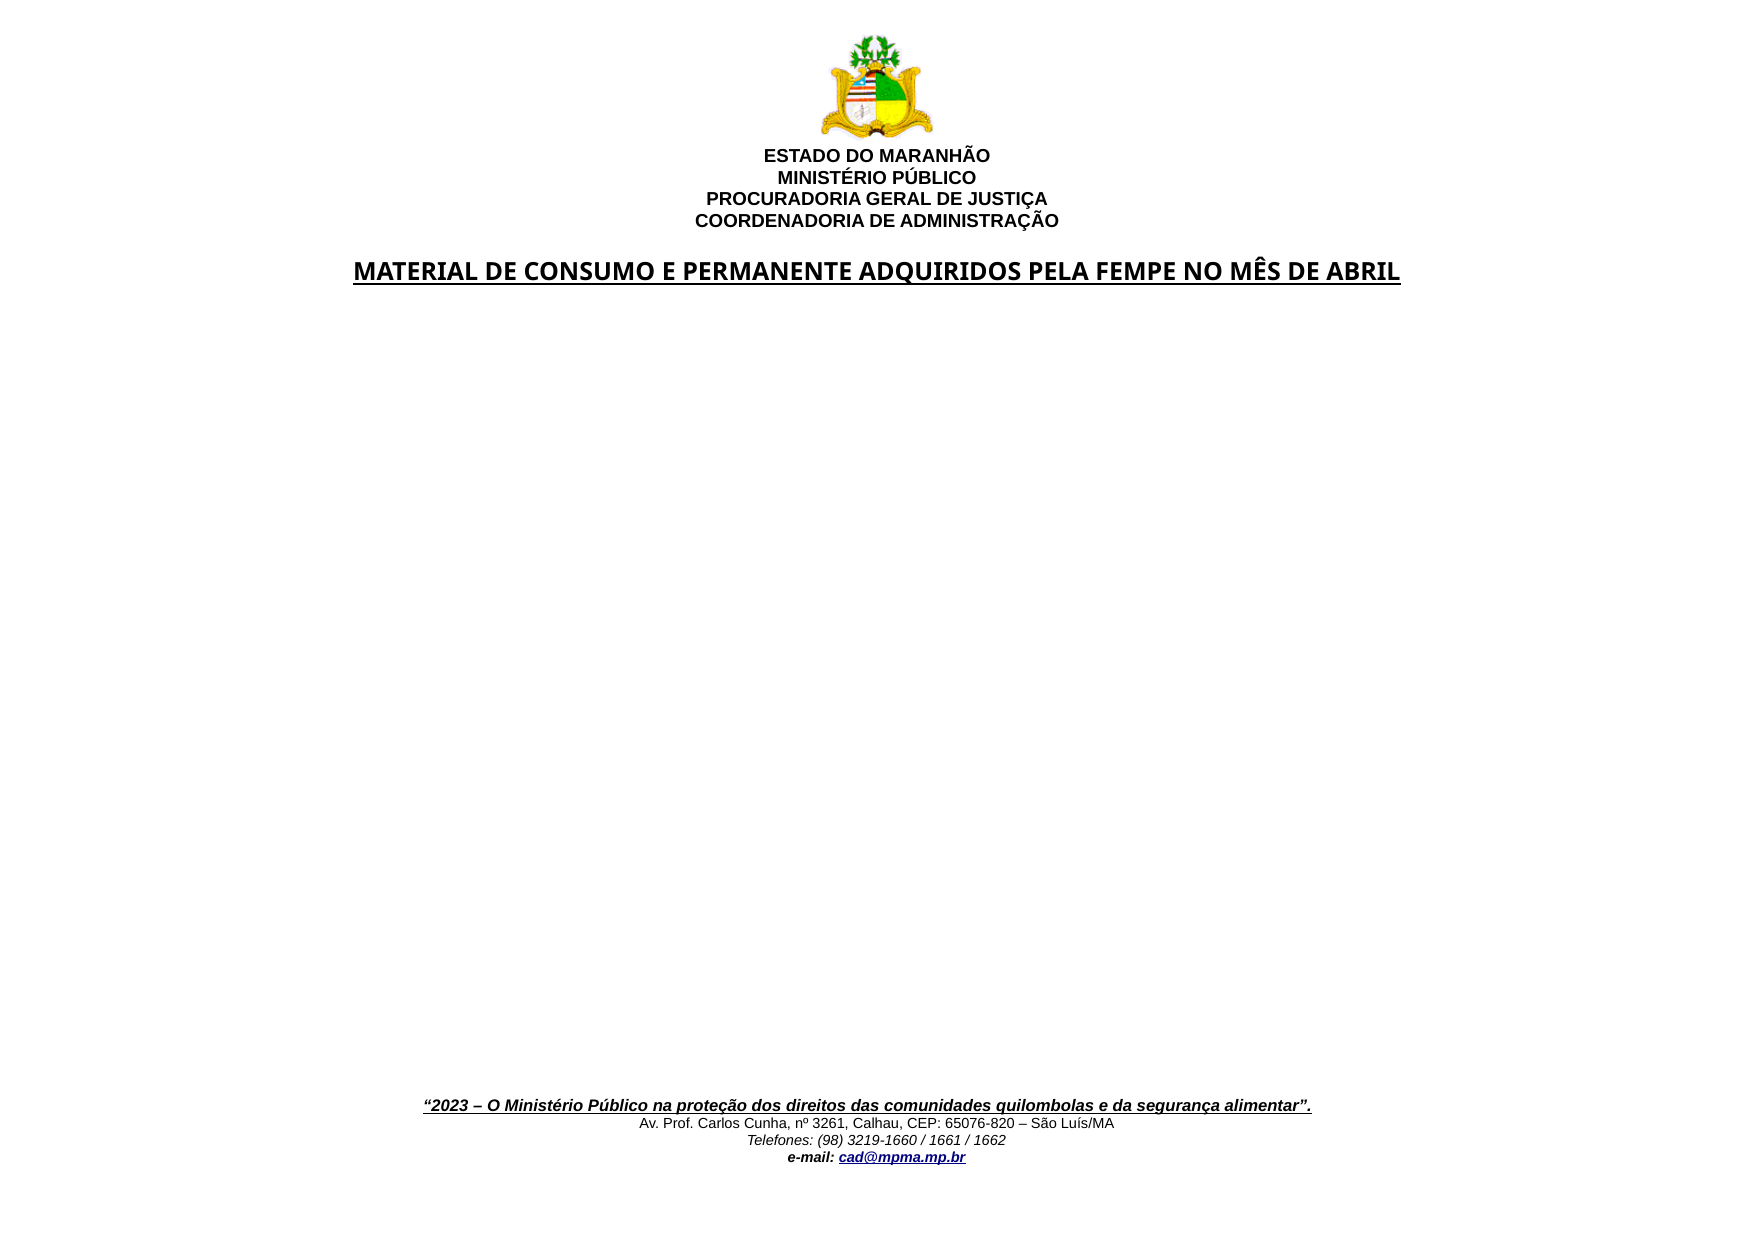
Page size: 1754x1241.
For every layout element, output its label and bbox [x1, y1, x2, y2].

picture [815, 29, 939, 146]
